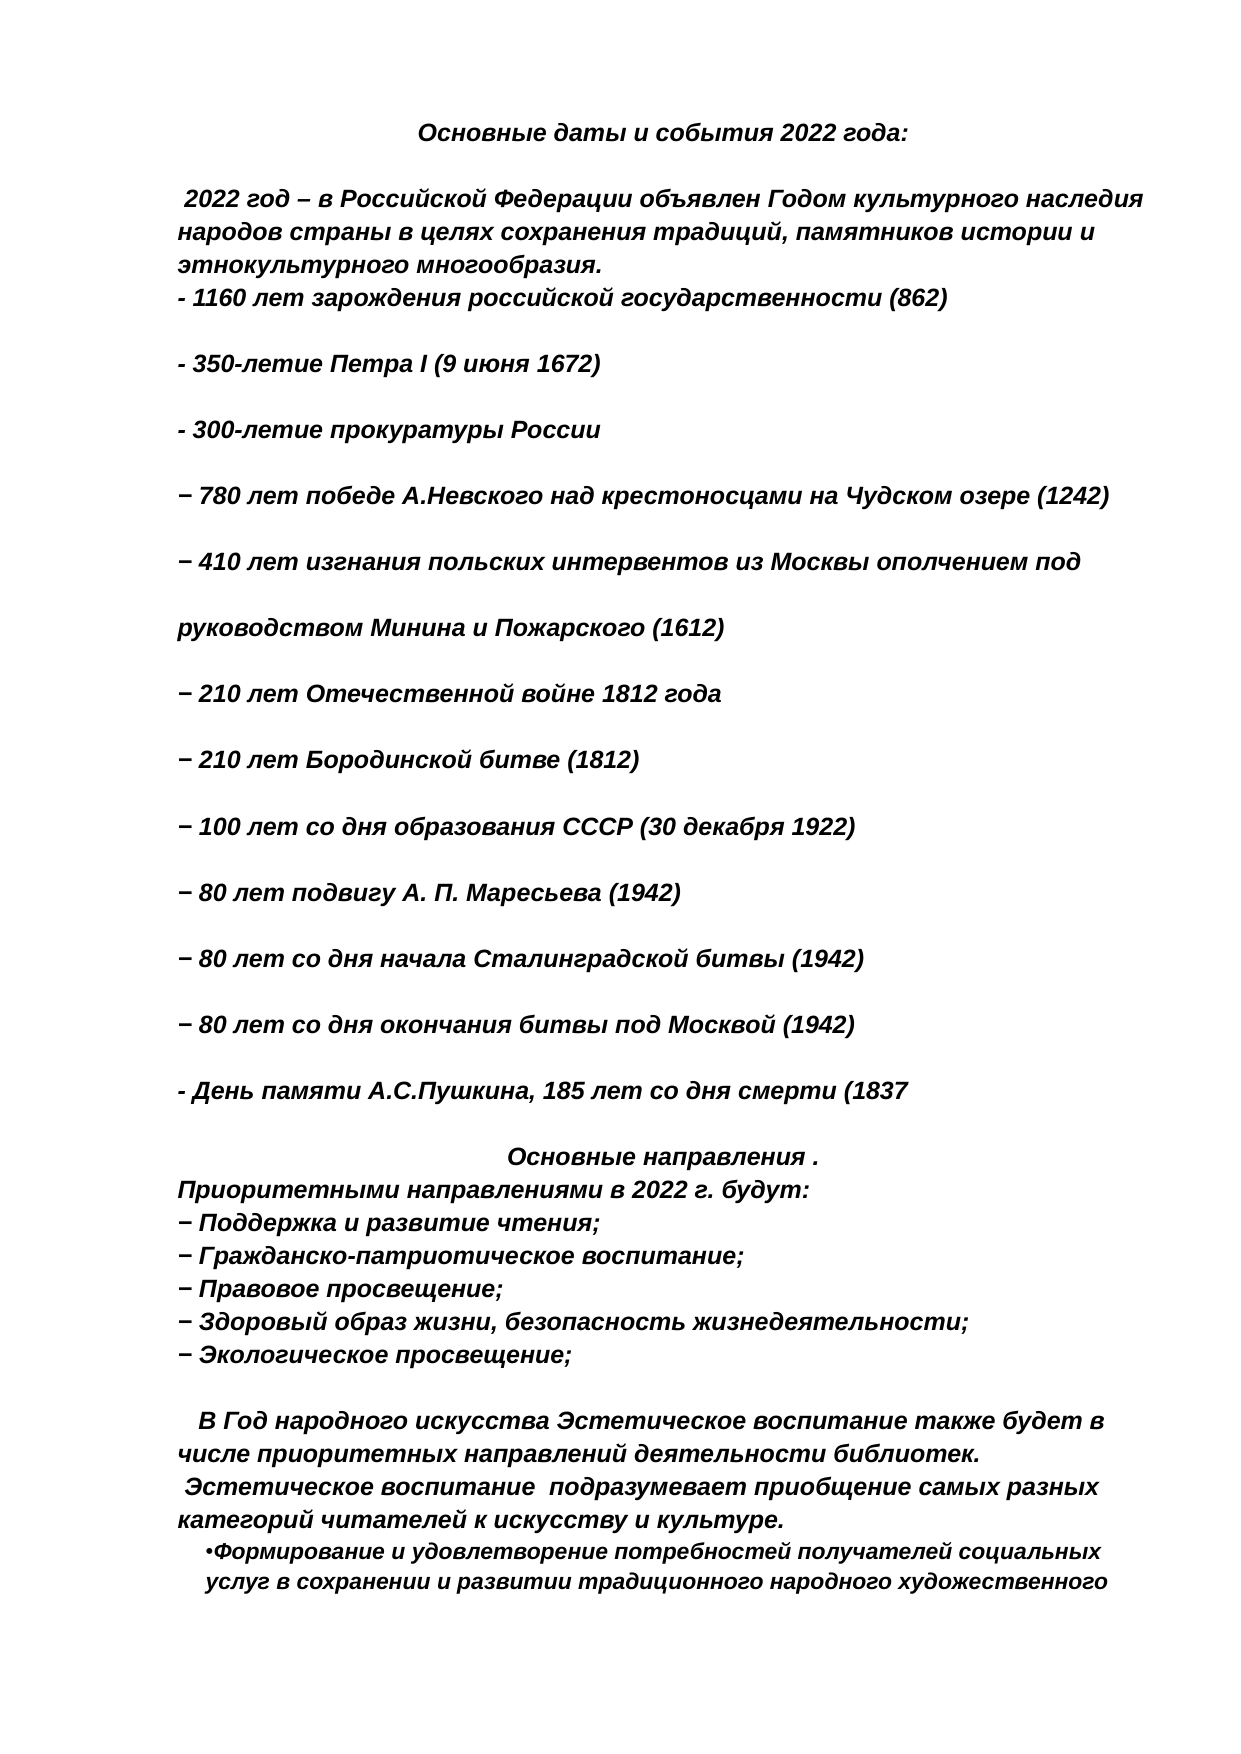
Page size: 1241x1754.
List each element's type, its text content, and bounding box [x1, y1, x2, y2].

text − Поддержка и развитие чтения; [177, 1208, 1152, 1237]
text - 1160 лет зарождения российской государственности (862) [177, 283, 1152, 312]
text − 210 лет Отечественной войне 1812 года [177, 679, 1152, 708]
text руководством Минина и Пожарского (1612) [177, 613, 1152, 642]
text − 210 лет Бородинской битве (1812) [177, 746, 1152, 774]
text В Год народного искусства Эстетическое воспитание также будет в числе приоритетных направлений деятельности библиотек. [177, 1406, 1152, 1468]
text - 350-летие Петра I (9 июня 1672) [177, 349, 1152, 378]
text − Здоровый образ жизни, безопасность жизнедеятельности; [177, 1307, 1152, 1336]
text − 410 лет изгнания польских интервентов из Москвы ополчением под [177, 547, 1152, 576]
text − 100 лет со дня образования СССР (30 декабря 1922) [177, 812, 1152, 840]
text − 80 лет со дня начала Сталинградской битвы (1942) [177, 944, 1152, 972]
text − Гражданско-патриотическое воспитание; [177, 1241, 1152, 1269]
text - День памяти А.С.Пушкина, 185 лет со дня смерти (1837 [177, 1076, 1152, 1104]
text − Экологическое просвещение; [177, 1340, 1152, 1369]
text − 80 лет подвигу А. П. Маресьева (1942) [177, 878, 1152, 906]
text − 80 лет со дня окончания битвы под Москвой (1942) [177, 1010, 1152, 1038]
text Основные даты и события 2022 года: [177, 118, 1152, 147]
text 2022 год – в Российской Федерации объявлен Годом культурного наследия народов страны в целях сохранения традиций, памятников истории и этнокультурного многообразия. [177, 184, 1152, 279]
text Основные направления . [177, 1142, 1152, 1171]
text Эстетическое воспитание подразумевает приобщение самых разных категорий читателей к искусству и культуре. [177, 1472, 1152, 1534]
text - 300-летие прокуратуры России [177, 415, 1152, 444]
list Формирование и удовлетворение потребностей получателей социальных услуг в сохранении и развитии традиционного народного художественного [205, 1538, 1152, 1594]
text Приоритетными направлениями в 2022 г. будут: [177, 1175, 1152, 1203]
text − 780 лет победе А.Невского над крестоносцами на Чудском озере (1242) [177, 481, 1152, 510]
text − Правовое просвещение; [177, 1274, 1152, 1303]
